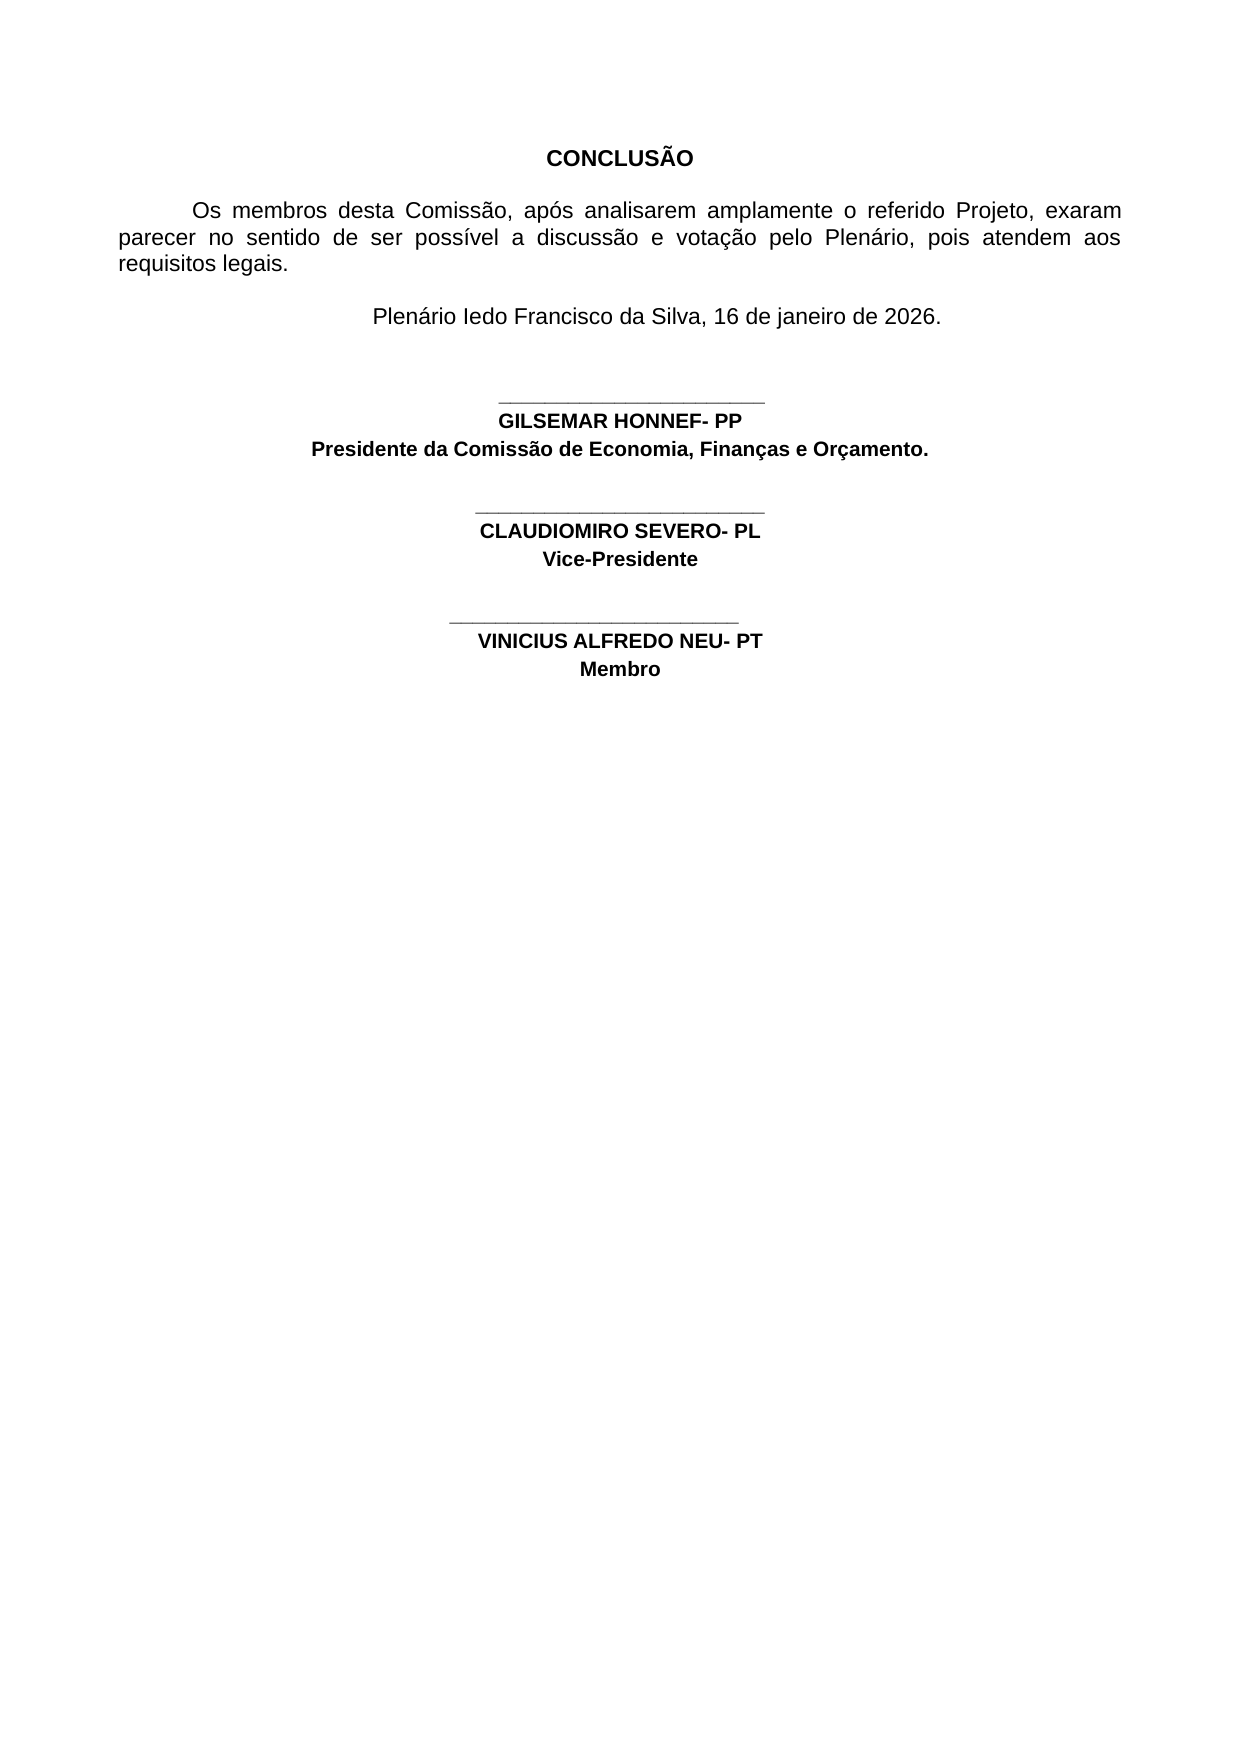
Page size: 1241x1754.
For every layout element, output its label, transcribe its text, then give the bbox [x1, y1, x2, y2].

text CONCLUSÃO [118, 144, 1122, 171]
text Membro [118, 657, 1122, 681]
text Vice-Presidente [118, 547, 1122, 571]
text Presidente da Comissão de Economia, Finanças e Orçamento. [118, 437, 1122, 461]
text VINICIUS ALFREDO NEU- PT [118, 629, 1122, 653]
text GILSEMAR HONNEF- PP [118, 409, 1122, 433]
text _________________________ [118, 602, 1122, 626]
text _________________________ [118, 492, 1122, 516]
text Plenário Iedo Francisco da Silva, 16 de janeiro de 2026. [118, 303, 1122, 329]
text _______________________ [118, 382, 1122, 406]
text CLAUDIOMIRO SEVERO- PL [118, 519, 1122, 543]
text Os membros desta Comissão, após analisarem amplamente o referido Projeto, exaram parecer no sentido de ser possível a discussão e votação pelo Plenário, pois atendem aos requisitos legais. [118, 197, 1122, 276]
